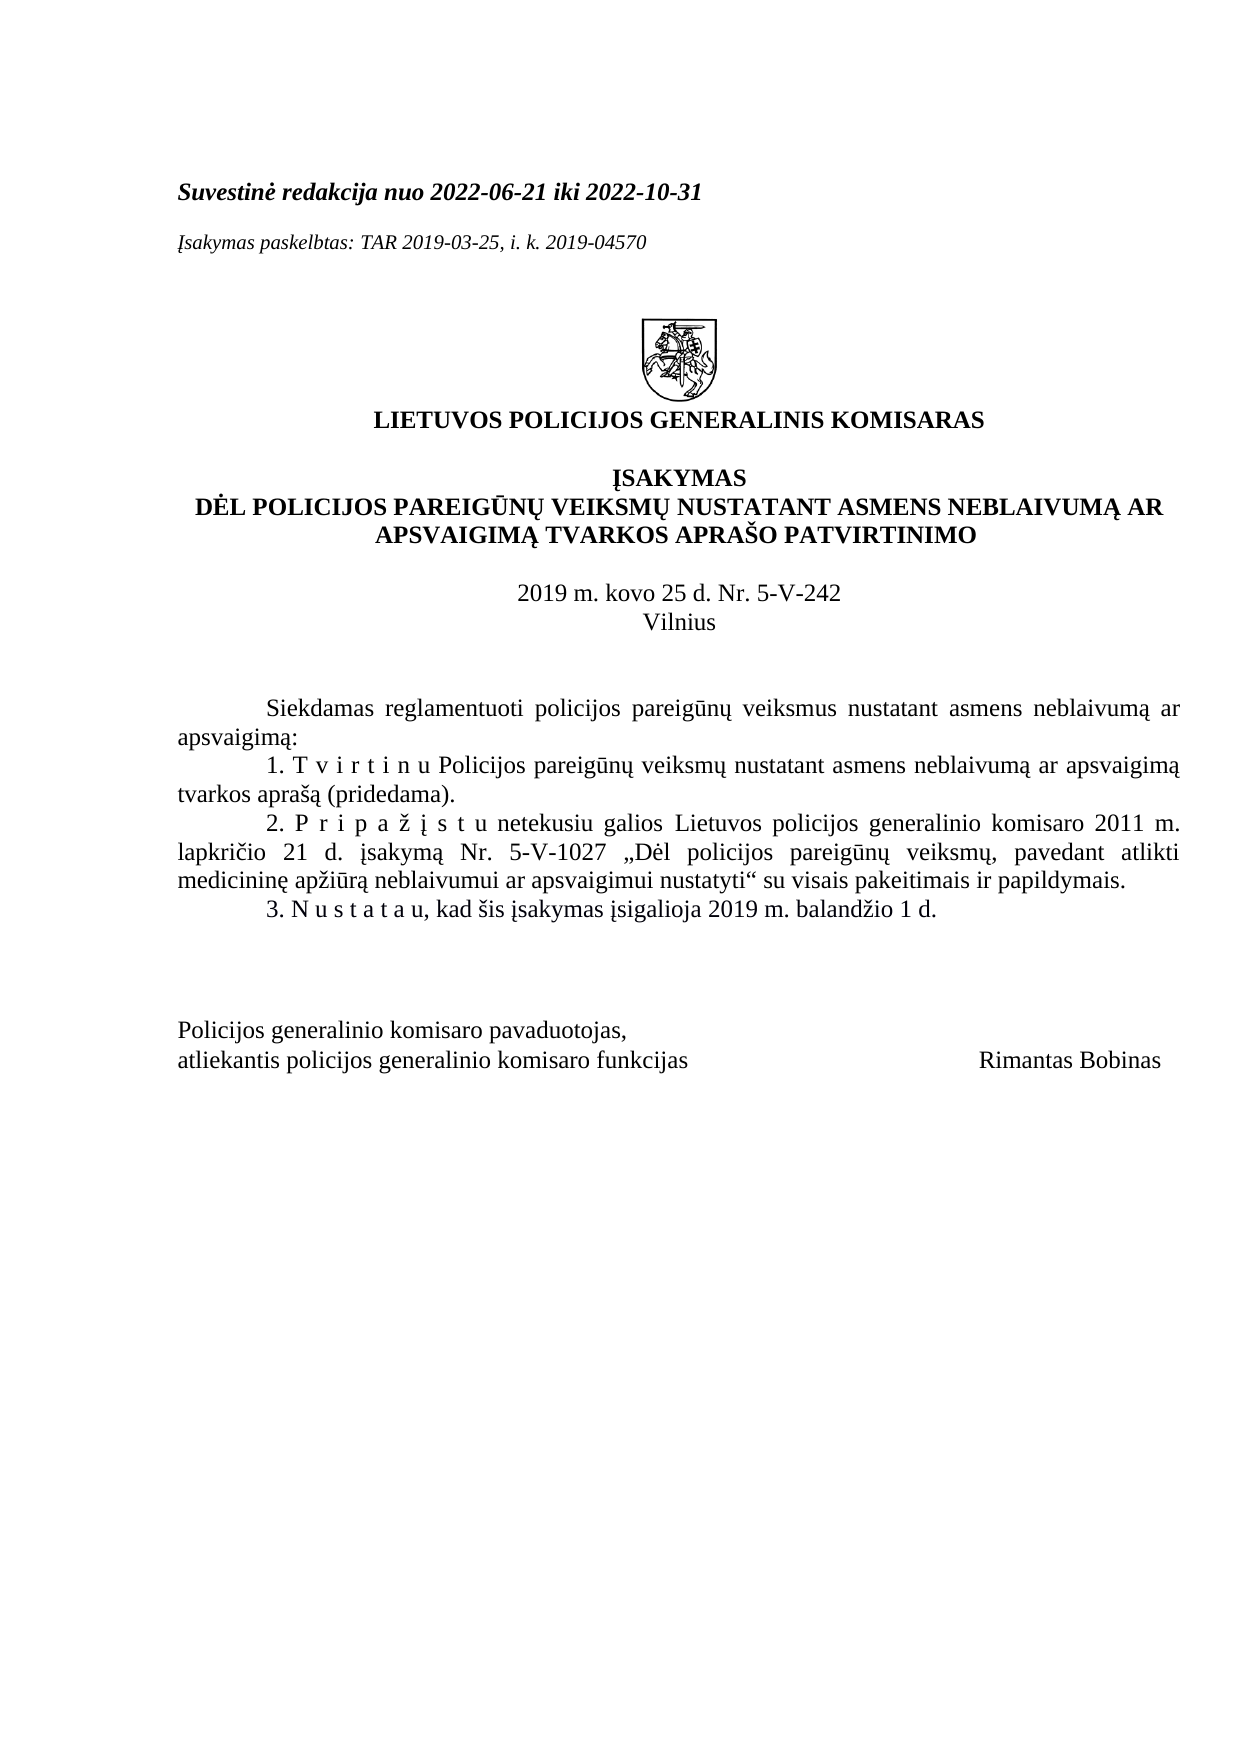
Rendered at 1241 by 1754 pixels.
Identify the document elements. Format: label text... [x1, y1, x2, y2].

text Policijos generalinio komisaro pavaduotojas, [177, 1015, 1181, 1043]
text DĖL POLICIJOS PAREIGŪNŲ VEIKSMŲ Nustatant asmens NEBLAIVUMą AR APSVAIGIMą TVARKOS APRAŠO PATVIRTINIMO [177, 492, 1181, 549]
text 3. N u s t a t a u, kad šis įsakymas įsigalioja 2019 m. balandžio 1 d. [177, 894, 1181, 923]
text 2019 m. kovo 25 d. Nr. 5-V-242 [177, 578, 1181, 607]
text 2. P r i p a ž į s t u netekusiu galios Lietuvos policijos generalinio komisaro 2011 m. lapkričio 21 d. įsakymą Nr. 5-V-1027 „Dėl policijos pareigūnų veiksmų, pavedant atlikti medicininę apžiūrą neblaivumui ar apsvaigimui nustatyti“ su visais pakeitimais ir papildymais. [177, 808, 1181, 894]
text LIETUVOS POLICIJOS GENERALINIS KOMISARAS [177, 406, 1181, 434]
text atliekantis policijos generalinio komisaro funkcijas Rimantas Bobinas [177, 1045, 1181, 1074]
text Siekdamas reglamentuoti policijos pareigūnų veiksmus nustatant asmens neblaivumą ar apsvaigimą: [177, 693, 1181, 751]
text Vilnius [177, 607, 1181, 636]
text Suvestinė redakcija nuo 2022-06-21 iki 2022-10-31 [177, 177, 1181, 206]
text Įsakymas paskelbtas: TAR 2019-03-25, i. k. 2019-04570 [177, 230, 1181, 254]
text 1. T v i r t i n u Policijos pareigūnų veiksmų nustatant asmens neblaivumą ar apsvaigimą tvarkos aprašą (pridedama). [177, 751, 1181, 808]
text ĮSAKYMAS [177, 463, 1181, 492]
